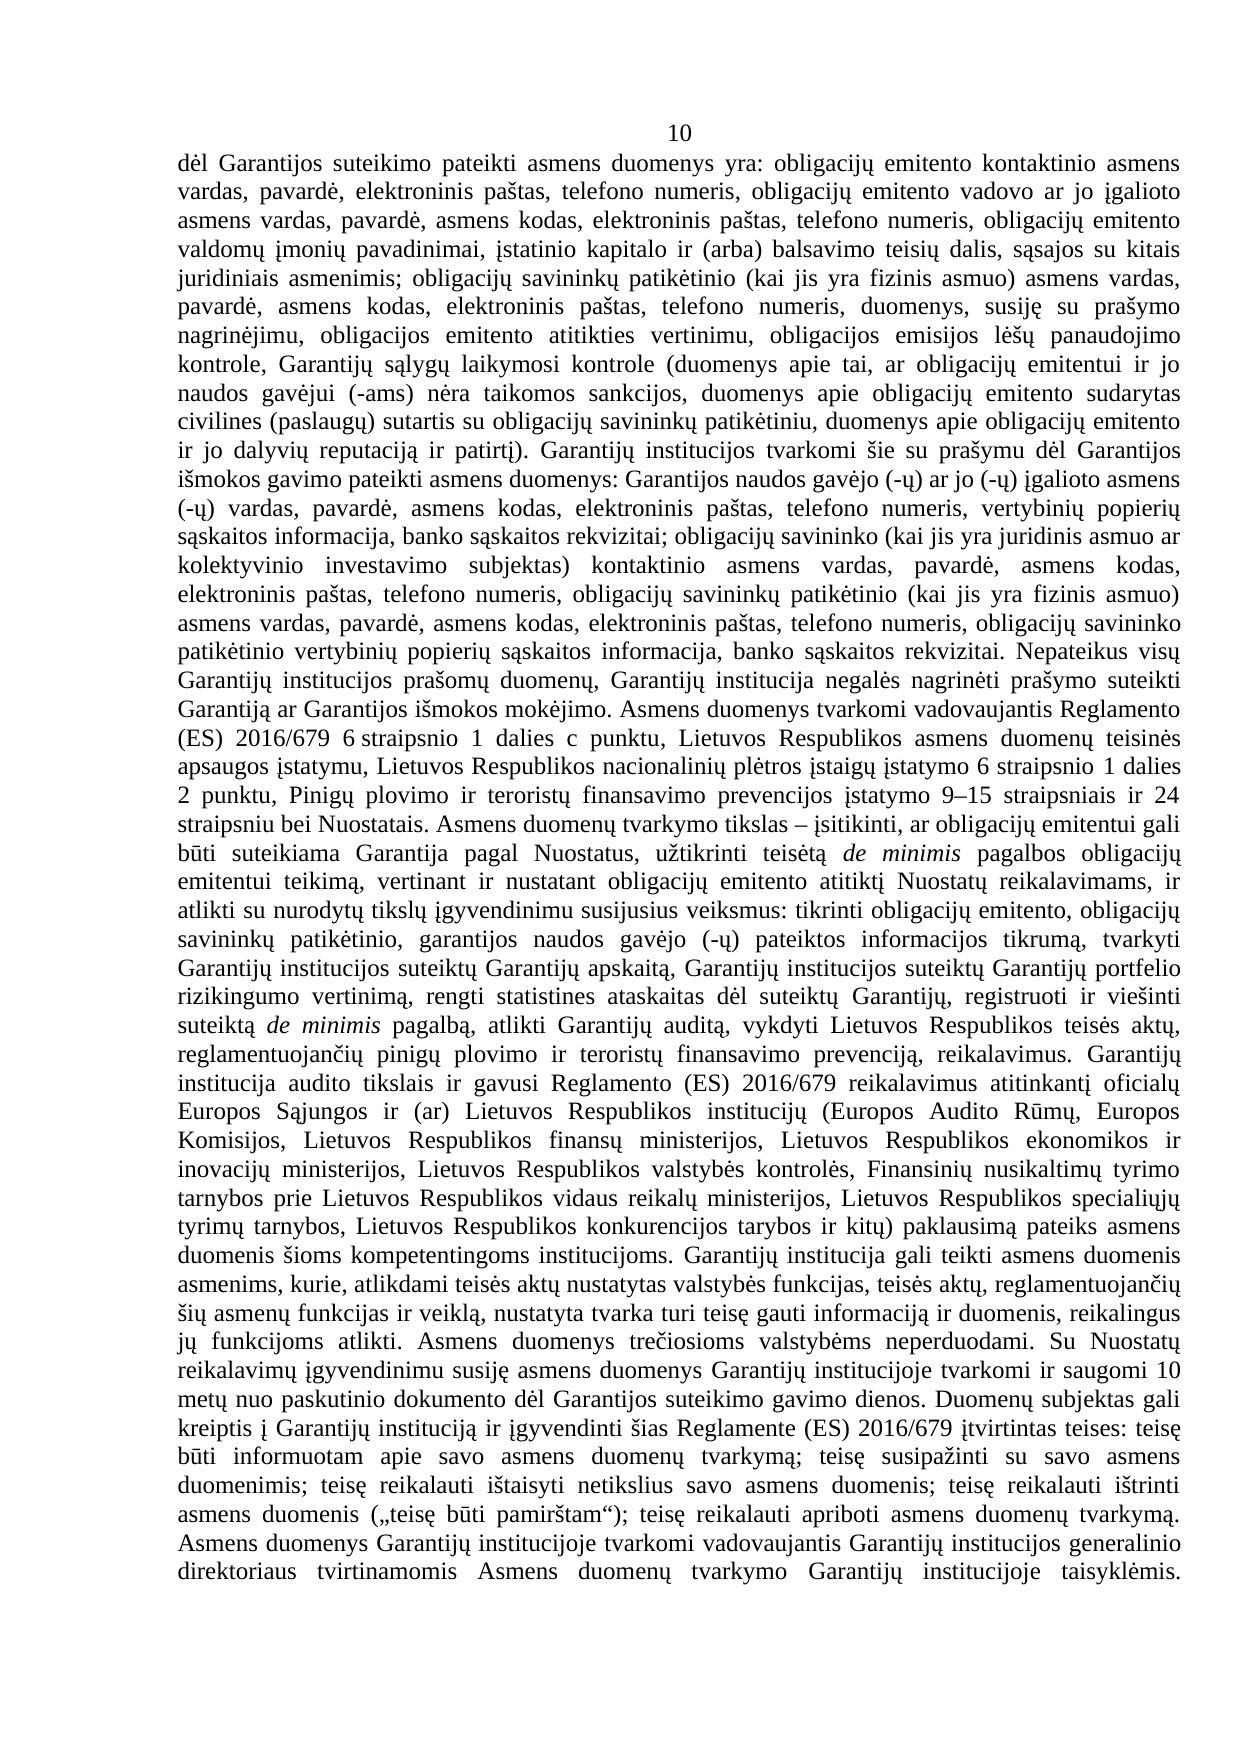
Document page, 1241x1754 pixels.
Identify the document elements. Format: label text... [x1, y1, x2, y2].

text dėl Garantijos suteikimo pateikti asmens duomenys yra: obligacijų emitento kontaktinio asmens vardas, pavardė, elektroninis paštas, telefono numeris, obligacijų emitento vadovo ar jo įgalioto asmens vardas, pavardė, asmens kodas, elektroninis paštas, telefono numeris, obligacijų emitento valdomų įmonių pavadinimai, įstatinio kapitalo ir (arba) balsavimo teisių dalis, sąsajos su kitais juridiniais asmenimis; obligacijų savininkų patikėtinio (kai jis yra fizinis asmuo) asmens vardas, pavardė, asmens kodas, elektroninis paštas, telefono numeris, duomenys, susiję su prašymo nagrinėjimu, obligacijos emitento atitikties vertinimu, obligacijos emisijos lėšų panaudojimo kontrole, Garantijų sąlygų laikymosi kontrole (duomenys apie tai, ar obligacijų emitentui ir jo naudos gavėjui (-ams) nėra taikomos sankcijos, duomenys apie obligacijų emitento sudarytas civilines (paslaugų) sutartis su obligacijų savininkų patikėtiniu, duomenys apie obligacijų emitento ir jo dalyvių reputaciją ir patirtį). Garantijų institucijos tvarkomi šie su prašymu dėl Garantijos išmokos gavimo pateikti asmens duomenys: Garantijos naudos gavėjo (-ų) ar jo (-ų) įgalioto asmens (-ų) vardas, pavardė, asmens kodas, elektroninis paštas, telefono numeris, vertybinių popierių sąskaitos informacija, banko sąskaitos rekvizitai; obligacijų savininko (kai jis yra juridinis asmuo ar kolektyvinio investavimo subjektas) kontaktinio asmens vardas, pavardė, asmens kodas, elektroninis paštas, telefono numeris, obligacijų savininkų patikėtinio (kai jis yra fizinis asmuo) asmens vardas, pavardė, asmens kodas, elektroninis paštas, telefono numeris, obligacijų savininko patikėtinio vertybinių popierių sąskaitos informacija, banko sąskaitos rekvizitai. Nepateikus visų Garantijų institucijos prašomų duomenų, Garantijų institucija negalės nagrinėti prašymo suteikti Garantiją ar Garantijos išmokos mokėjimo. Asmens duomenys tvarkomi vadovaujantis Reglamento (ES) 2016/679 6 straipsnio 1 dalies c punktu, Lietuvos Respublikos asmens duomenų teisinės apsaugos įstatymu, Lietuvos Respublikos nacionalinių plėtros įstaigų įstatymo 6 straipsnio 1 dalies 2 punktu, Pinigų plovimo ir teroristų finansavimo prevencijos įstatymo 9–15 straipsniais ir 24 straipsniu bei Nuostatais. Asmens duomenų tvarkymo tikslas – įsitikinti, ar obligacijų emitentui gali būti suteikiama Garantija pagal Nuostatus, užtikrinti teisėtą de minimis pagalbos obligacijų emitentui teikimą, vertinant ir nustatant obligacijų emitento atitiktį Nuostatų reikalavimams, ir atlikti su nurodytų tikslų įgyvendinimu susijusius veiksmus: tikrinti obligacijų emitento, obligacijų savininkų patikėtinio, garantijos naudos gavėjo (-ų) pateiktos informacijos tikrumą, tvarkyti Garantijų institucijos suteiktų Garantijų apskaitą, Garantijų institucijos suteiktų Garantijų portfelio rizikingumo vertinimą, rengti statistines ataskaitas dėl suteiktų Garantijų, registruoti ir viešinti suteiktą de minimis pagalbą, atlikti Garantijų auditą, vykdyti Lietuvos Respublikos teisės aktų, reglamentuojančių pinigų plovimo ir teroristų finansavimo prevenciją, reikalavimus. Garantijų institucija audito tikslais ir gavusi Reglamento (ES) 2016/679 reikalavimus atitinkantį oficialų Europos Sąjungos ir (ar) Lietuvos Respublikos institucijų (Europos Audito Rūmų, Europos Komisijos, Lietuvos Respublikos finansų ministerijos, Lietuvos Respublikos ekonomikos ir inovacijų ministerijos, Lietuvos Respublikos valstybės kontrolės, Finansinių nusikaltimų tyrimo tarnybos prie Lietuvos Respublikos vidaus reikalų ministerijos, Lietuvos Respublikos specialiųjų tyrimų tarnybos, Lietuvos Respublikos konkurencijos tarybos ir kitų) paklausimą pateiks asmens duomenis šioms kompetentingoms institucijoms. Garantijų institucija gali teikti asmens duomenis asmenims, kurie, atlikdami teisės aktų nustatytas valstybės funkcijas, teisės aktų, reglamentuojančių šių asmenų funkcijas ir veiklą, nustatyta tvarka turi teisę gauti informaciją ir duomenis, reikalingus jų funkcijoms atlikti. Asmens duomenys trečiosioms valstybėms neperduodami. Su Nuostatų reikalavimų įgyvendinimu susiję asmens duomenys Garantijų institucijoje tvarkomi ir saugomi 10 metų nuo paskutinio dokumento dėl Garantijos suteikimo gavimo dienos. Duomenų subjektas gali kreiptis į Garantijų instituciją ir įgyvendinti šias Reglamente (ES) 2016/679 įtvirtintas teises: teisę būti informuotam apie savo asmens duomenų tvarkymą; teisę susipažinti su savo asmens duomenimis; teisę reikalauti ištaisyti netikslius savo asmens duomenis; teisę reikalauti ištrinti asmens duomenis („teisę būti pamirštam“); teisę reikalauti apriboti asmens duomenų tvarkymą. Asmens duomenys Garantijų institucijoje tvarkomi vadovaujantis Garantijų institucijos generalinio direktoriaus tvirtinamomis Asmens duomenų tvarkymo Garantijų institucijoje taisyklėmis. [177, 148, 1181, 1585]
